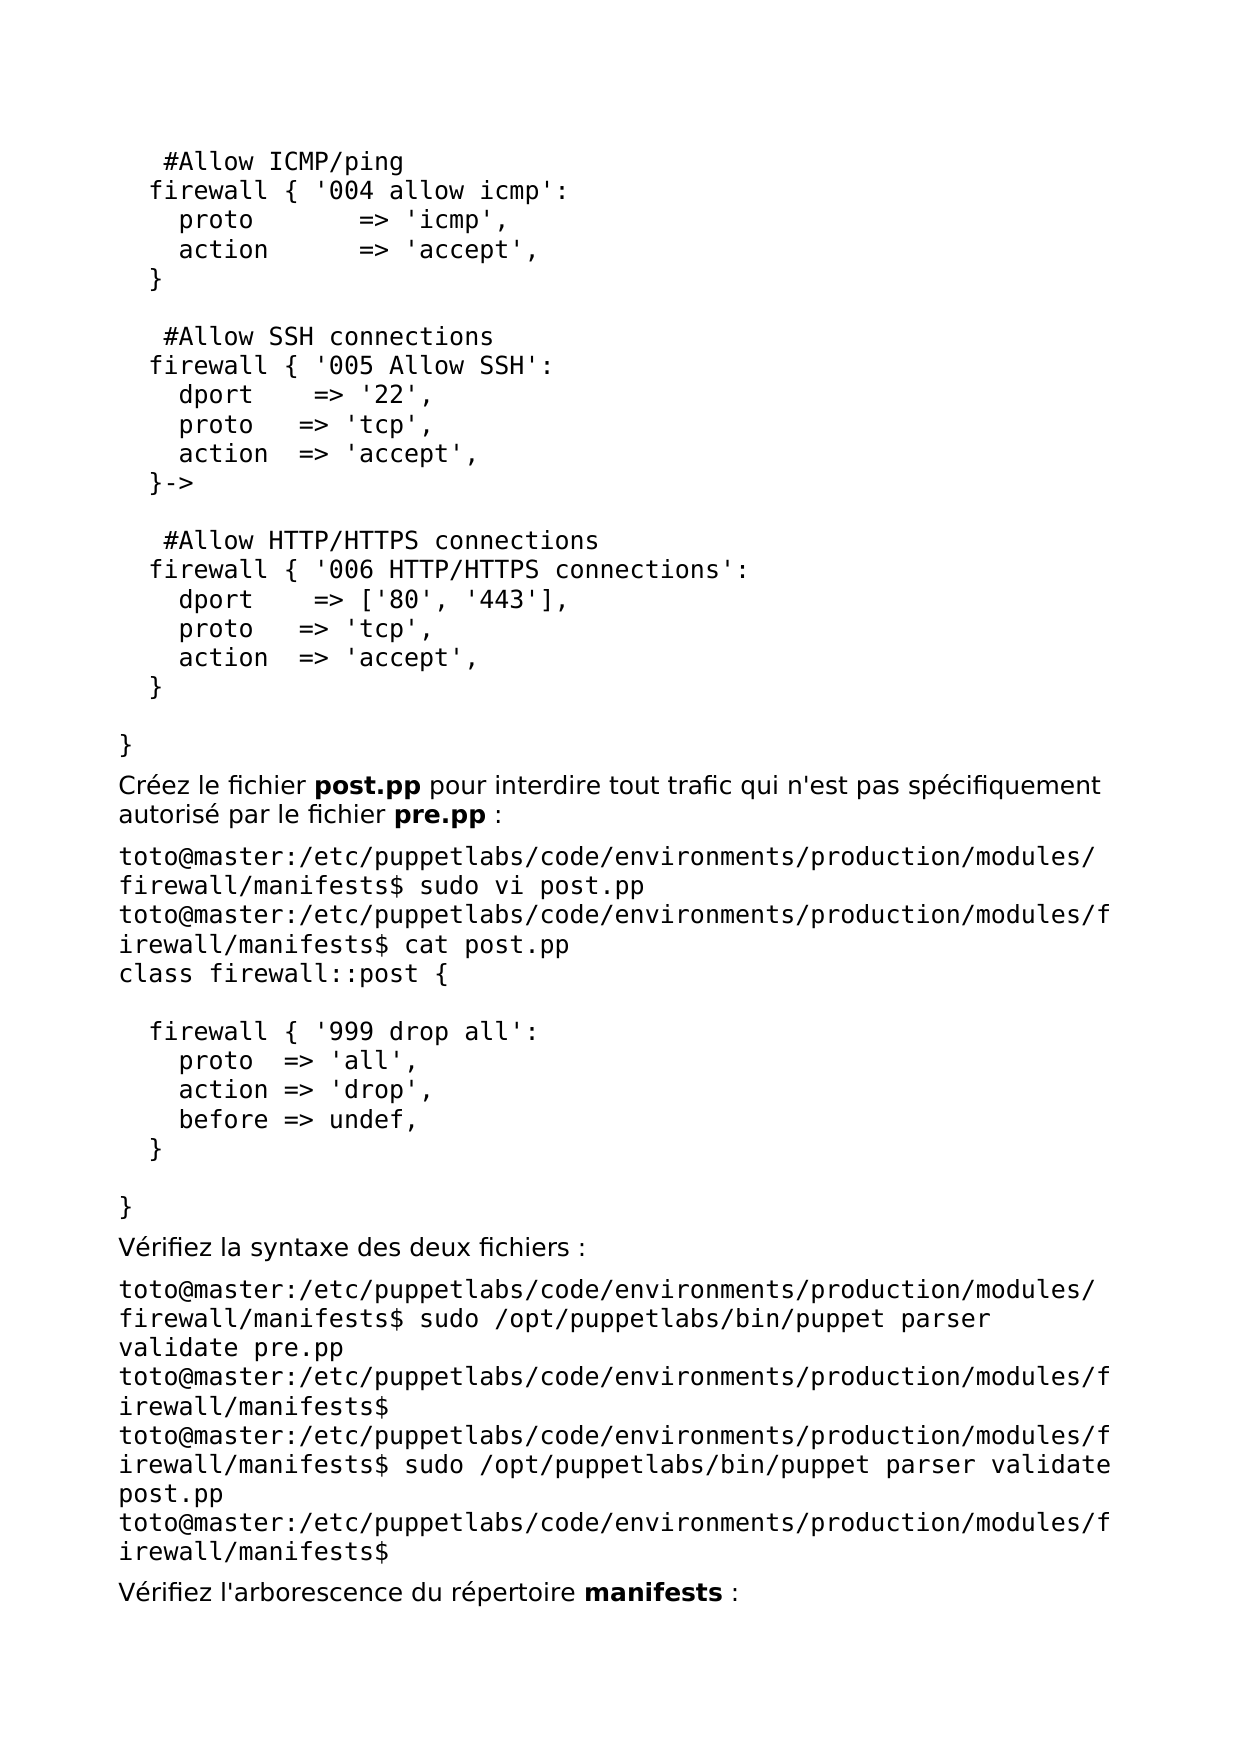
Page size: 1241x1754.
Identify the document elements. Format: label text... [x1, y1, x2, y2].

text Créez le fichier post.pp pour interdire tout trafic qui n'est pas spécifiquement autorisé par le fichier pre.pp : [118, 772, 1122, 830]
text toto@master:/etc/puppetlabs/code/environments/production/modules/firewall/manifests$ sudo /opt/puppetlabs/bin/puppet parser validate pre.pp toto@master:/etc/puppetlabs/code/environments/production/modules/firewall/manifests$ toto@master:/etc/puppetlabs/code/environments/production/modules/firewall/manifests$ sudo /opt/puppetlabs/bin/puppet parser validate post.pp toto@master:/etc/puppetlabs/code/environments/production/modules/firewall/manifests$ [118, 1275, 1122, 1567]
text toto@master:/etc/puppetlabs/code/environments/production/modules/firewall/manifests$ sudo vi post.pp toto@master:/etc/puppetlabs/code/environments/production/modules/firewall/manifests$ cat post.pp class firewall::post { firewall { '999 drop all': proto => 'all', action => 'drop', before => undef, } } [118, 842, 1122, 1222]
text #Allow ICMP/ping firewall { '004 allow icmp': proto => 'icmp', action => 'accept', } #Allow SSH connections firewall { '005 Allow SSH': dport => '22', proto => 'tcp', action => 'accept', }-> #Allow HTTP/HTTPS connections firewall { '006 HTTP/HTTPS connections': dport => ['80', '443'], proto => 'tcp', action => 'accept', } } [118, 118, 1122, 760]
text Vérifiez l'arborescence du répertoire manifests : [118, 1578, 1122, 1608]
text Vérifiez la syntaxe des deux fichiers : [118, 1233, 1122, 1262]
